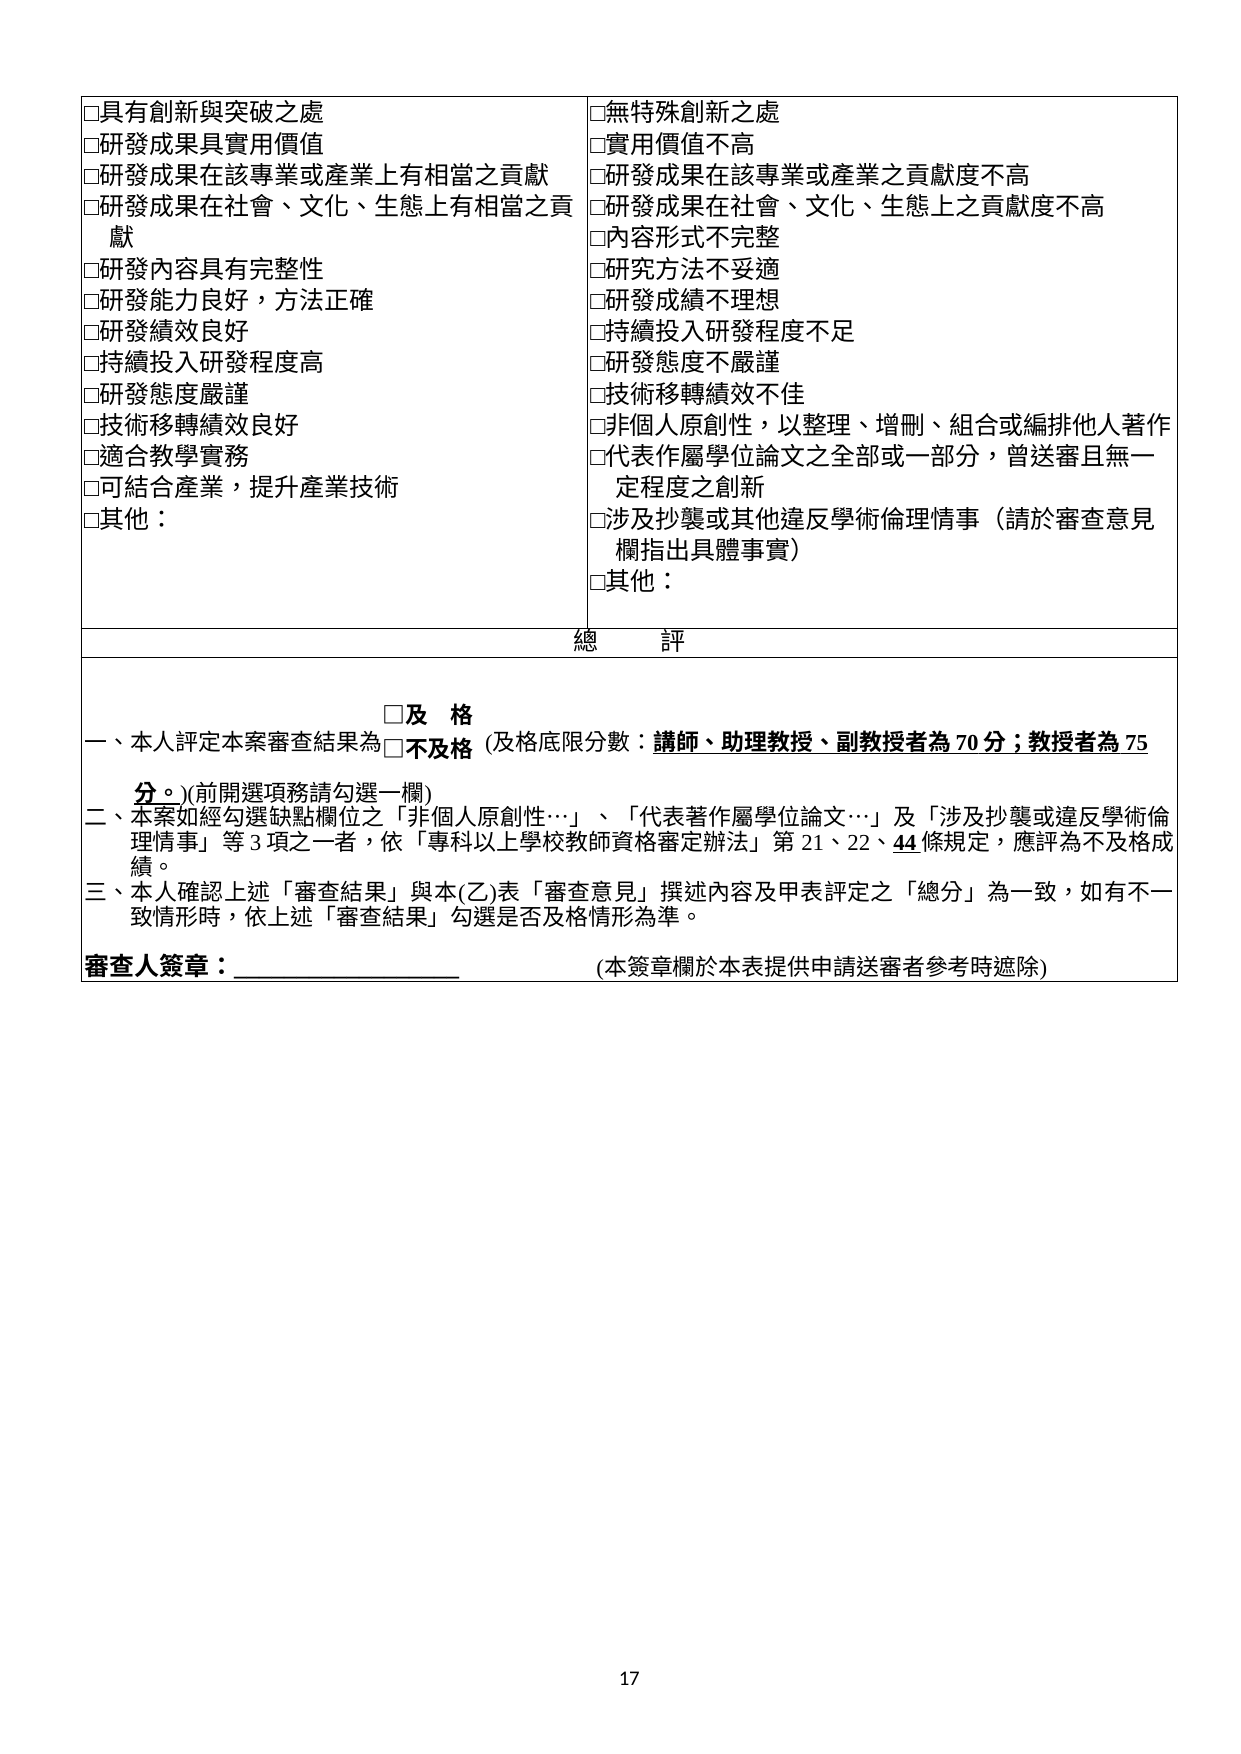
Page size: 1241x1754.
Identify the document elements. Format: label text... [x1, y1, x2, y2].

table_cell 總 評 [82, 629, 1177, 657]
table_cell 一、本人評定本案審查結果為□及 格□不及格 (及格底限分數：講師、助理教授、副教授者為70分；教授者為75 分。)(前開選項務請勾選一欄) 二、本案如經勾選缺點欄位之「非個人原創性…」、「代表著作屬學位論文…」及「涉及抄襲或違反學術倫理情事」等3項之一者，依「專科以上學校教師資格審定辦法」第21、22、44條規定，應評為不及格成績。 三、本人確認上述「審查結果」與本(乙)表「審查意見」撰述內容及甲表評定之「總分」為一致，如有不一致情形時，依上述「審查結果」勾選是否及格情形為準。 審查人簽章：__________________ (本簽章欄於本表提供申請送審者參考時遮除) [82, 658, 1177, 981]
table_cell □無特殊創新之處 □實用價值不高 □研發成果在該專業或產業之貢獻度不高 □研發成果在社會、文化、生態上之貢獻度不高 □內容形式不完整 □研究方法不妥適 □研發成績不理想 □持續投入研發程度不足 □研發態度不嚴謹 □技術移轉績效不佳 □非個人原創性，以整理、增刪、組合或編排他人著作 □代表作屬學位論文之全部或一部分，曾送審且無一定程度之創新 □涉及抄襲或其他違反學術倫理情事（請於審查意見欄指出具體事實） □其他： [588, 97, 1177, 628]
table_cell □具有創新與突破之處 □研發成果具實用價值 □研發成果在該專業或產業上有相當之貢獻 □研發成果在社會、文化、生態上有相當之貢獻 □研發內容具有完整性 □研發能力良好，方法正確 □研發績效良好 □持續投入研發程度高 □研發態度嚴謹 □技術移轉績效良好 □適合教學實務 □可結合產業，提升產業技術 □其他： [82, 97, 587, 628]
